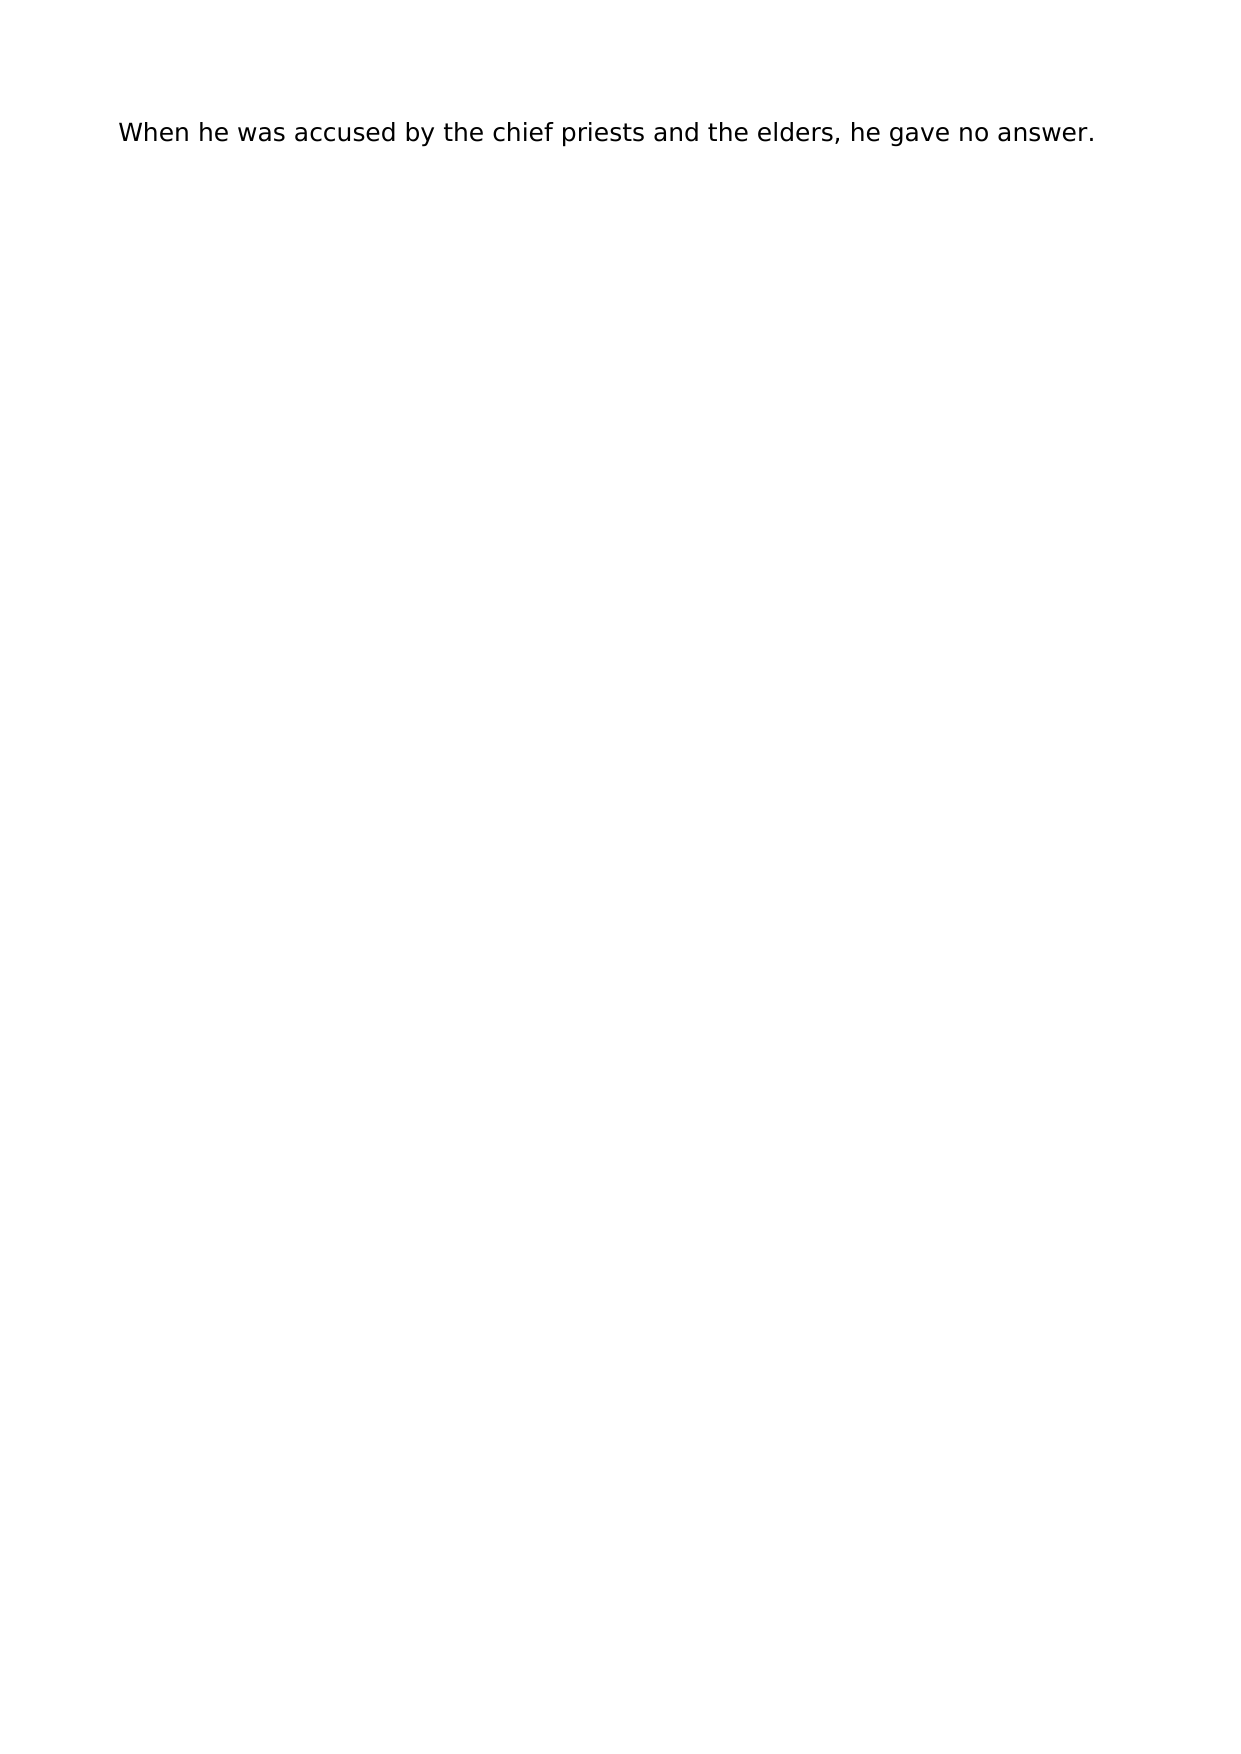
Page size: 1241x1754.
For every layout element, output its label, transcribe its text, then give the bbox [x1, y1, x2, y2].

text When he was accused by the chief priests and the elders, he gave no answer. [118, 118, 1122, 147]
